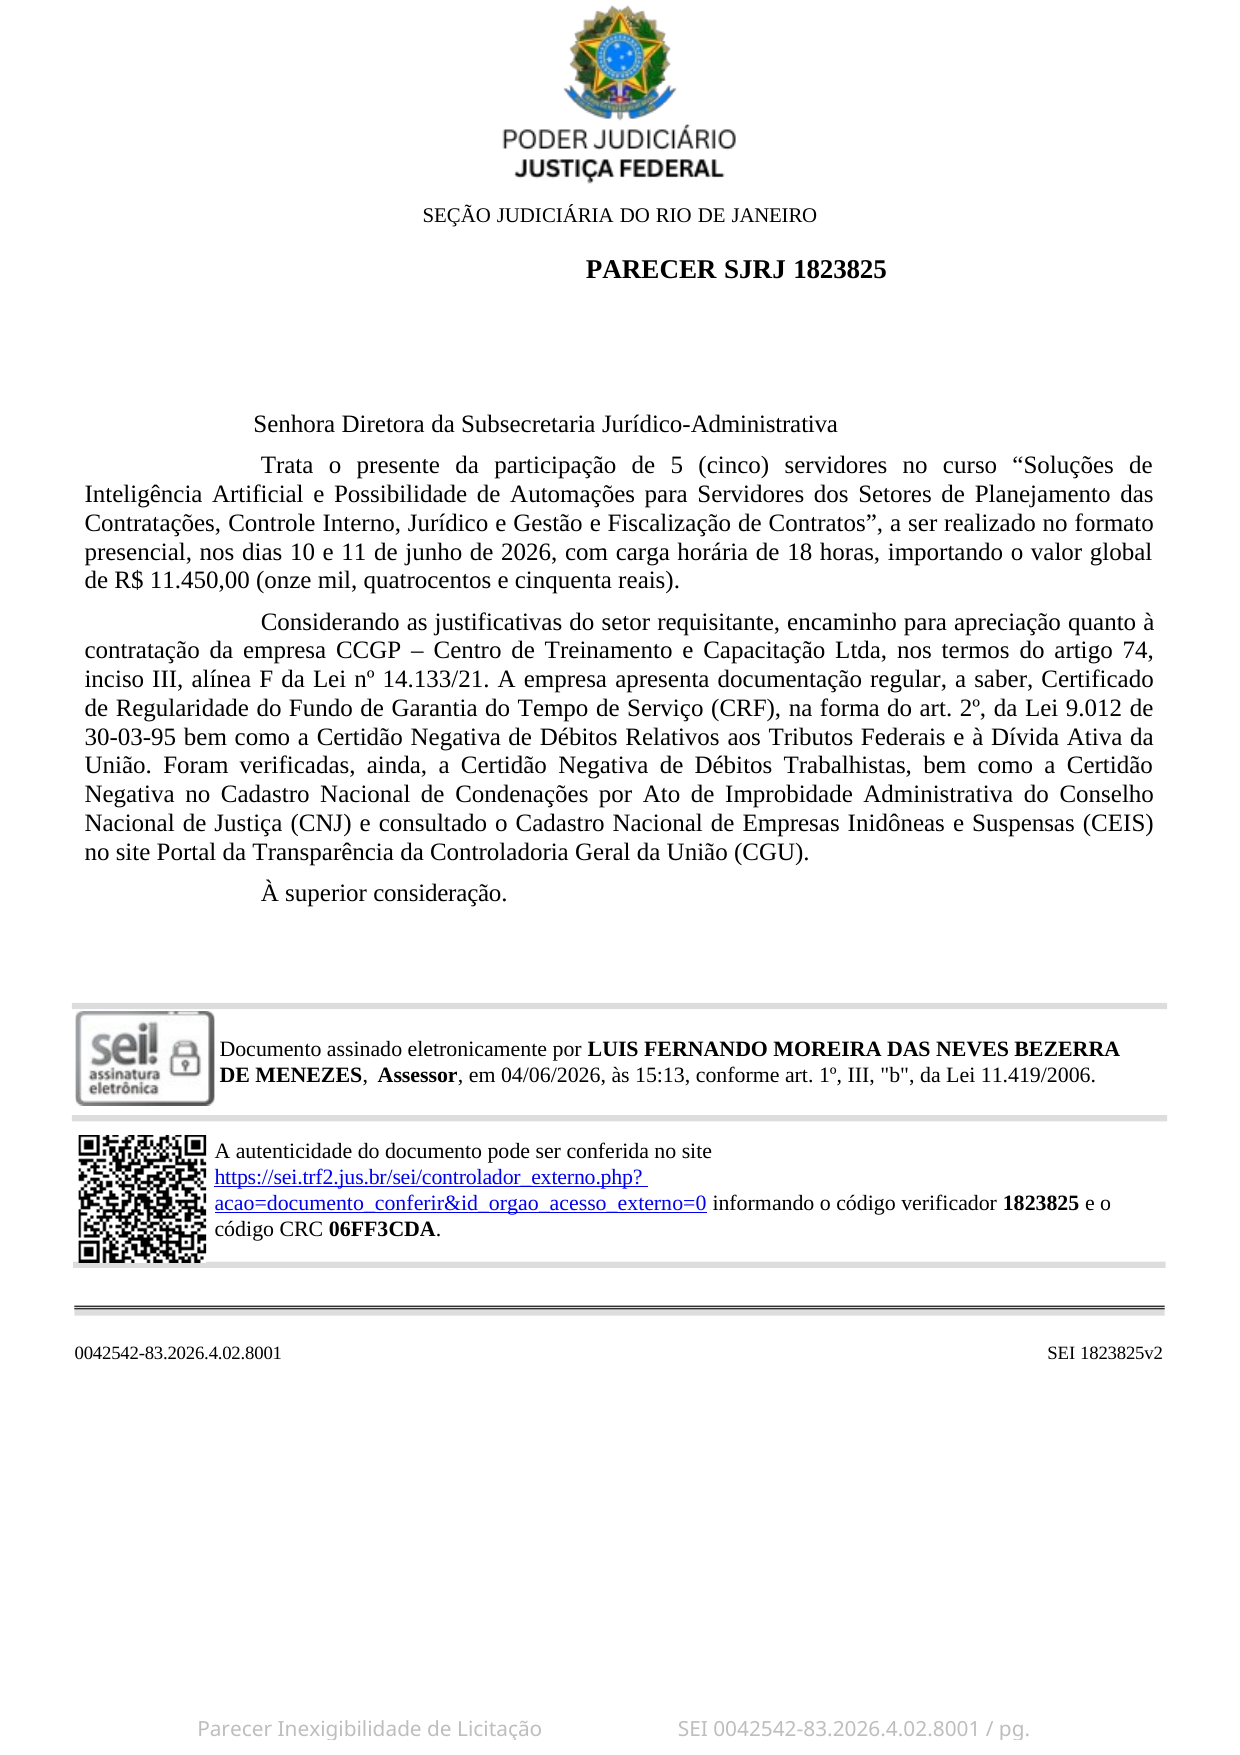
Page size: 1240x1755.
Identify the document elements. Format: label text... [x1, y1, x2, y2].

text A autenticidade do documento pode ser conferida no site https://sei.trf2.jus.br/sei/controlador_externo.php? acao=documento_conferir&id_orgao_acesso_externo=0 informando o código verificador 1823825 e o código CRC 06FF3CDA. [214, 1138, 1134, 1241]
text Documento assinado eletronicamente por LUIS FERNANDO MOREIRA DAS NEVES BEZERRA DE MENEZES, Assessor, em 04/06/2026, às 15:13, conforme art. 1º, III, "b", da Lei 11.419/2006. [219, 1036, 1134, 1087]
text À superior consideração. [261, 878, 1181, 907]
subtitle PARECER SJRJ 1823825 [292, 253, 1181, 285]
text SEÇÃO JUDICIÁRIA DO RIO DE JANEIRO [293, 203, 947, 227]
text Considerando as justificativas do setor requisitante, encaminho para apreciação quanto à contratação da empresa CCGP – Centro de Treinamento e Capacitação Ltda, nos termos do artigo 74, inciso III, alínea F da Lei nº 14.133/21. A empresa apresenta documentação regular, a saber, Certificado de Regularidade do Fundo de Garantia do Tempo de Serviço (CRF), na forma do art. 2º, da Lei 9.012 de 30-03-95 bem como a Certidão Negativa de Débitos Relativos aos Tributos Federais e à Dívida Ativa da União. Foram verificadas, ainda, a Certidão Negativa de Débitos Trabalhistas, bem como a Certidão Negativa no Cadastro Nacional de Condenações por Ato de Improbidade Administrativa do Conselho Nacional de Justiça (CNJ) e consultado o Cadastro Nacional de Empresas Inidôneas e Suspensas (CEIS) no site Portal da Transparência da Controladoria Geral da União (CGU). [84, 607, 1155, 866]
text Trata o presente da participação de 5 (cinco) servidores no curso “Soluções de Inteligência Artificial e Possibilidade de Automações para Servidores dos Setores de Planejamento das Contratações, Controle Interno, Jurídico e Gestão e Fiscalização de Contratos”, a ser realizado no formato presencial, nos dias 10 e 11 de junho de 2026, com carga horária de 18 horas, importando o valor global de R$ 11.450,00 (onze mil, quatrocentos e cinquenta reais). [84, 451, 1154, 594]
text 0042542-83.2026.4.02.8001 SEI 1823825v2 [74, 1342, 1181, 1364]
text Senhora Diretora da Subsecretaria Jurídico-Administrativa [253, 409, 1181, 438]
